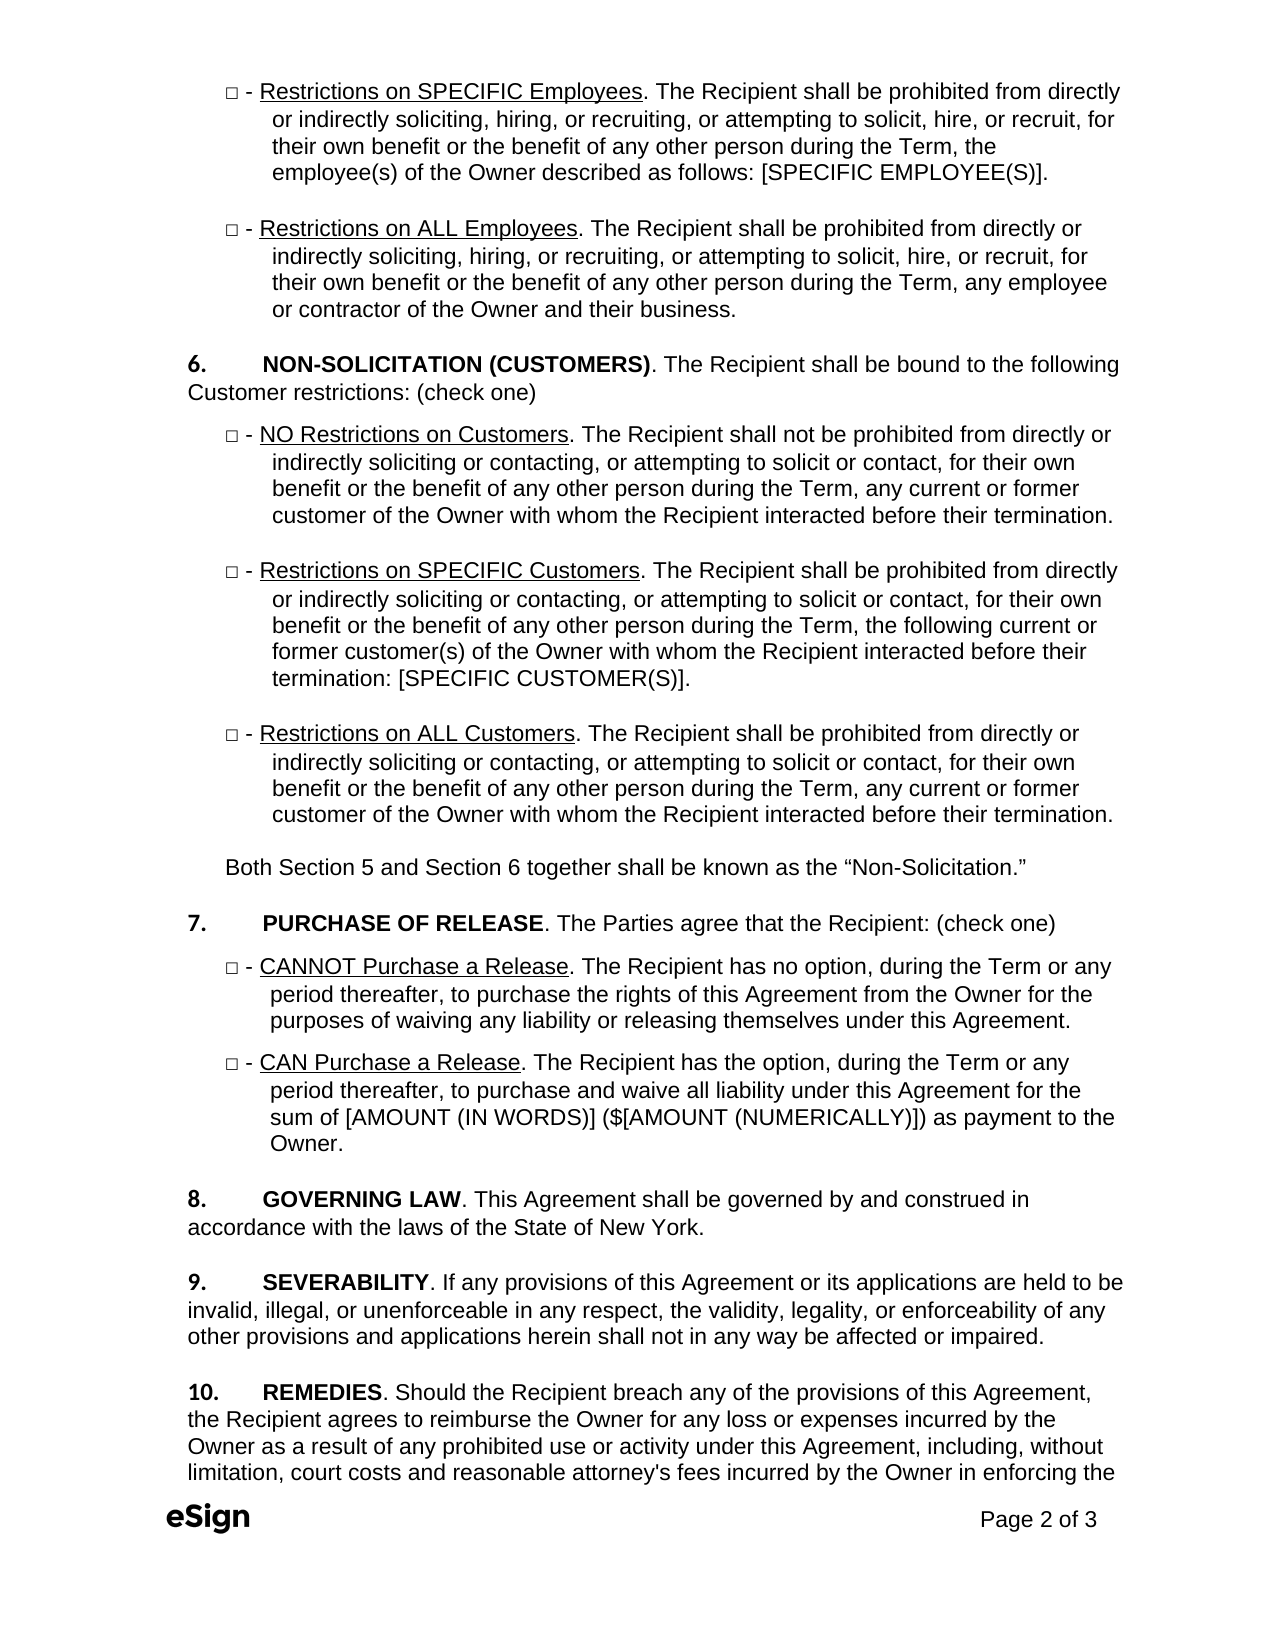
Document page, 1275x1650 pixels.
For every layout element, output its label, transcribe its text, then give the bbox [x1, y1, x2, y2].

text ☐ - Restrictions on ALL Customers. The Recipient shall be prohibited from directly or indirectly soliciting or contacting, or attempting to solicit or contact, for their own benefit or the benefit of any other person during the Term, any current or former customer of the Owner with whom the Recipient interacted before their termination. [225, 717, 1125, 828]
list SEVERABILITY. If any provisions of this Agreement or its applications are held to be invalid, illegal, or unenforceable in any respect, the validity, legality, or enforceability of any other provisions and applications herein shall not in any way be affected or impaired. [187, 1266, 1125, 1349]
text ☐ - Restrictions on SPECIFIC Employees. The Recipient shall be prohibited from directly or indirectly soliciting, hiring, or recruiting, or attempting to solicit, hire, or recruit, for their own benefit or the benefit of any other person during the Term, the employee(s) of the Owner described as follows: [SPECIFIC EMPLOYEE(S)]. [225, 75, 1125, 185]
list GOVERNING LAW. This Agreement shall be governed by and construed in accordance with the laws of the State of New York. [187, 1183, 1125, 1240]
text ☐ - Restrictions on ALL Employees. The Recipient shall be prohibited from directly or indirectly soliciting, hiring, or recruiting, or attempting to solicit, hire, or recruit, for their own benefit or the benefit of any other person during the Term, any employee or contractor of the Owner and their business. [225, 212, 1125, 322]
text ☐ - Restrictions on SPECIFIC Customers. The Recipient shall be prohibited from directly or indirectly soliciting or contacting, or attempting to solicit or contact, for their own benefit or the benefit of any other person during the Term, the following current or former customer(s) of the Owner with whom the Recipient interacted before their termination: [SPECIFIC CUSTOMER(S)]. [225, 554, 1125, 691]
list REMEDIES. Should the Recipient breach any of the provisions of this Agreement, the Recipient agrees to reimburse the Owner for any loss or expenses incurred by the Owner as a result of any prohibited use or activity under this Agreement, including, without limitation, court costs and reasonable attorney's fees incurred by the Owner in enforcing the [187, 1376, 1125, 1485]
text period thereafter, to purchase and waive all liability under this Agreement for the sum of [AMOUNT (IN WORDS)] ($[AMOUNT (NUMERICALLY)]) as payment to the Owner. [270, 1077, 1125, 1157]
list NON-SOLICITATION (CUSTOMERS). The Recipient shall be bound to the following Customer restrictions: (check one) [187, 348, 1125, 405]
subtitle Both Section 5 and Section 6 together shall be known as the “Non-Solicitation.” [225, 854, 1125, 880]
text ☐ - CAN Purchase a Release. The Recipient has the option, during the Term or any [225, 1046, 1125, 1077]
text period thereafter, to purchase the rights of this Agreement from the Owner for the purposes of waiving any liability or releasing themselves under this Agreement. [270, 981, 1125, 1034]
list PURCHASE OF RELEASE. The Parties agree that the Recipient: (check one) [187, 907, 1125, 937]
text ☐ - NO Restrictions on Customers. The Recipient shall not be prohibited from directly or indirectly soliciting or contacting, or attempting to solicit or contact, for their own benefit or the benefit of any other person during the Term, any current or former customer of the Owner with whom the Recipient interacted before their termination. [225, 418, 1125, 528]
text ☐ - CANNOT Purchase a Release. The Recipient has no option, during the Term or any [225, 950, 1125, 981]
